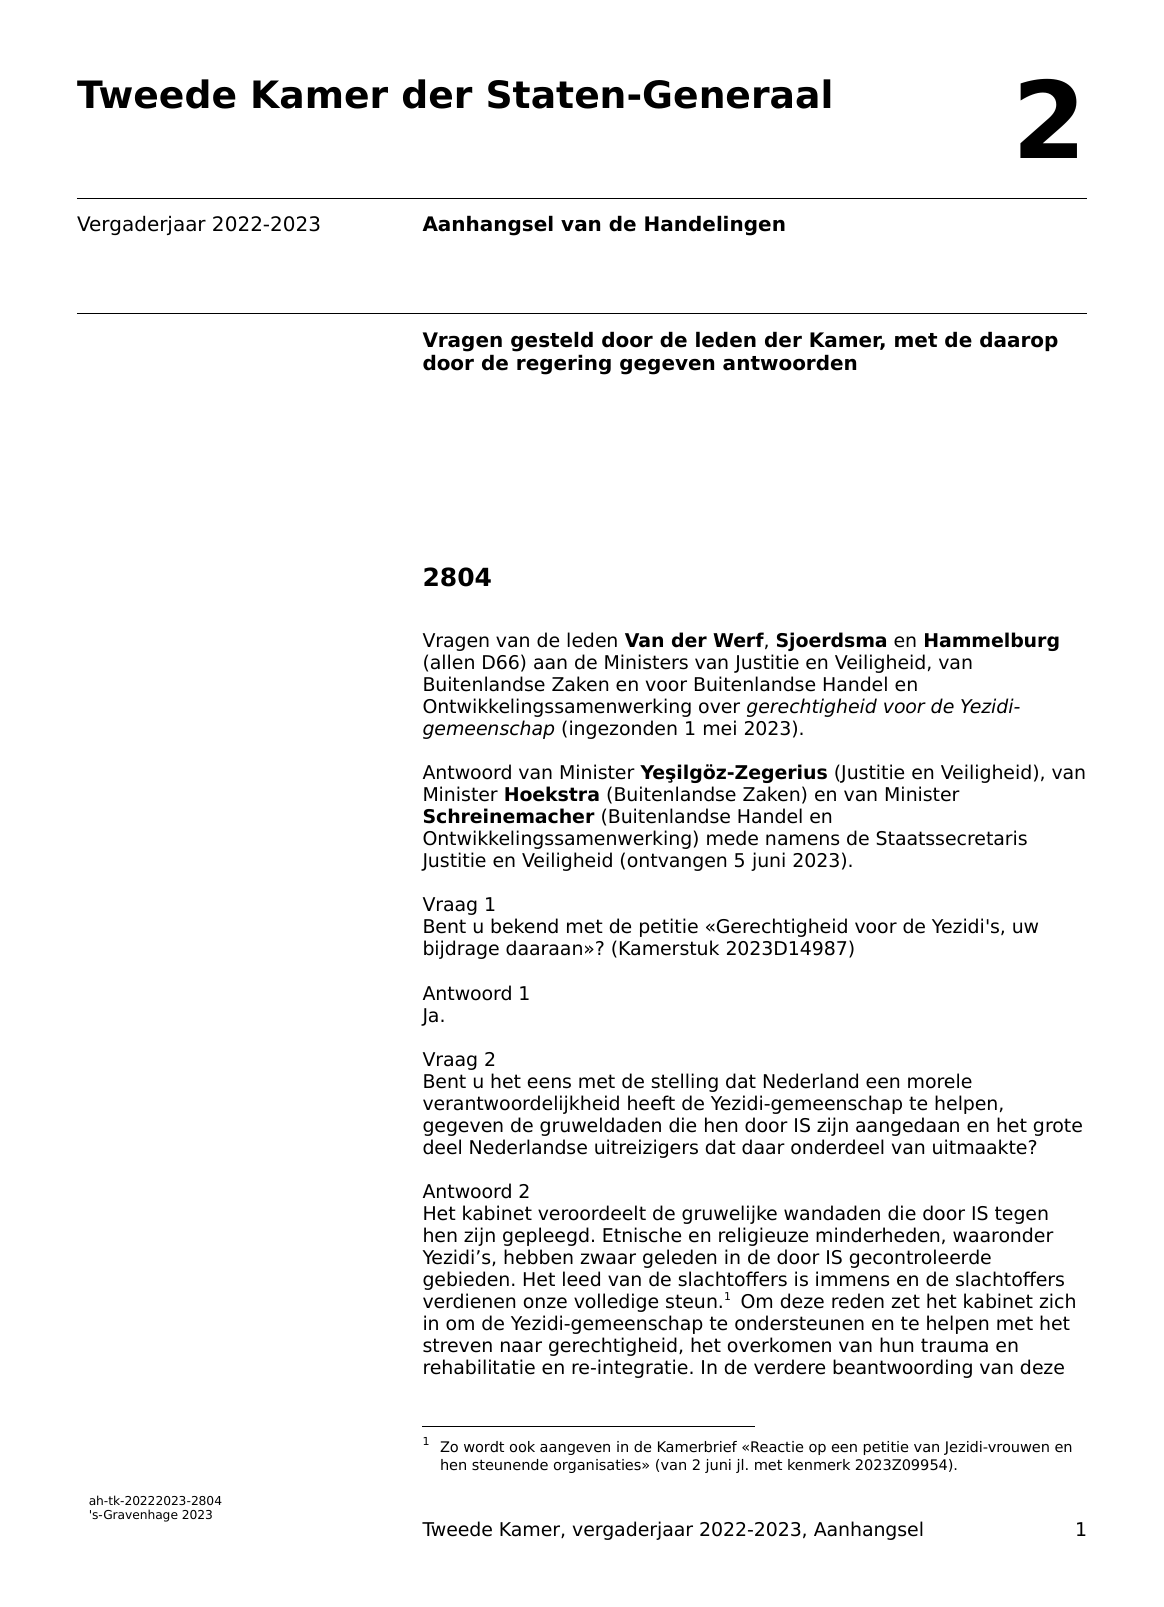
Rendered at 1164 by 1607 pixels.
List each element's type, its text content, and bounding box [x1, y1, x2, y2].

table_header 2 [886, 59, 1087, 198]
text Zo wordt ook aangeven in de Kamerbrief «Reactie op een petitie van Jezidi-vrouwen en hen steunende organisaties» (van 2 juni jl. met kenmerk 2023Z09954). [422, 1435, 1087, 1474]
table_cell Vragen gesteld door de leden der Kamer, met de daarop door de regering gegeven antwoorden [422, 314, 1087, 375]
text Bent u bekend met de petitie «Gerechtigheid voor de Yezidi's, uw bijdrage daaraan»? (Kamerstuk 2023D14987) [422, 916, 1087, 960]
text Vraag 2 [422, 1049, 1087, 1071]
table_cell [77, 314, 422, 375]
text Ja. [422, 1004, 1087, 1026]
text Antwoord 1 [422, 982, 1087, 1004]
text Bent u het eens met de stelling dat Nederland een morele verantwoordelijkheid heeft de Yezidi-gemeenschap te helpen, gegeven de gruweldaden die hen door IS zijn aangedaan en het grote deel Nederlandse uitreizigers dat daar onderdeel van uitmaakte? [422, 1071, 1087, 1158]
text Antwoord van Minister Yeşilgöz-Zegerius (Justitie en Veiligheid), van Minister Hoekstra (Buitenlandse Zaken) en van Minister Schreinemacher (Buitenlandse Handel en Ontwikkelingssamenwerking) mede namens de Staatssecretaris Justitie en Veiligheid (ontvangen 5 juni 2023). [422, 762, 1087, 872]
text Vragen van de leden Van der Werf, Sjoerdsma en Hammelburg (allen D66) aan de Ministers van Justitie en Veiligheid, van Buitenlandse Zaken en voor Buitenlandse Handel en Ontwikkelingssamenwerking over gerechtigheid voor de Yezidi-gemeenschap (ingezonden 1 mei 2023). [422, 630, 1087, 740]
text ah-tk-20222023-2804 [88, 1494, 323, 1508]
table_cell Aanhangsel van de Handelingen [422, 199, 1087, 313]
table_header Tweede Kamer der Staten-Generaal [77, 59, 886, 198]
text Vraag 1 [422, 894, 1087, 916]
table_cell Vergaderjaar 2022-2023 [77, 199, 422, 313]
text 's-Gravenhage 2023 [88, 1508, 323, 1522]
text Antwoord 2 [422, 1181, 1087, 1203]
text Het kabinet veroordeelt de gruwelijke wandaden die door IS tegen hen zijn gepleegd. Etnische en religieuze minderheden, waaronder Yezidi’s, hebben zwaar geleden in de door IS gecontroleerde gebieden. Het leed van de slachtoffers is immens en de slachtoffers verdienen onze volledige steun. Om deze reden zet het kabinet zich in om de Yezidi-gemeenschap te ondersteunen en te helpen met het streven naar gerechtigheid, het overkomen van hun trauma en rehabilitatie en re-integratie. In de verdere beantwoording van deze [422, 1203, 1087, 1378]
text 2804 [422, 563, 1087, 592]
